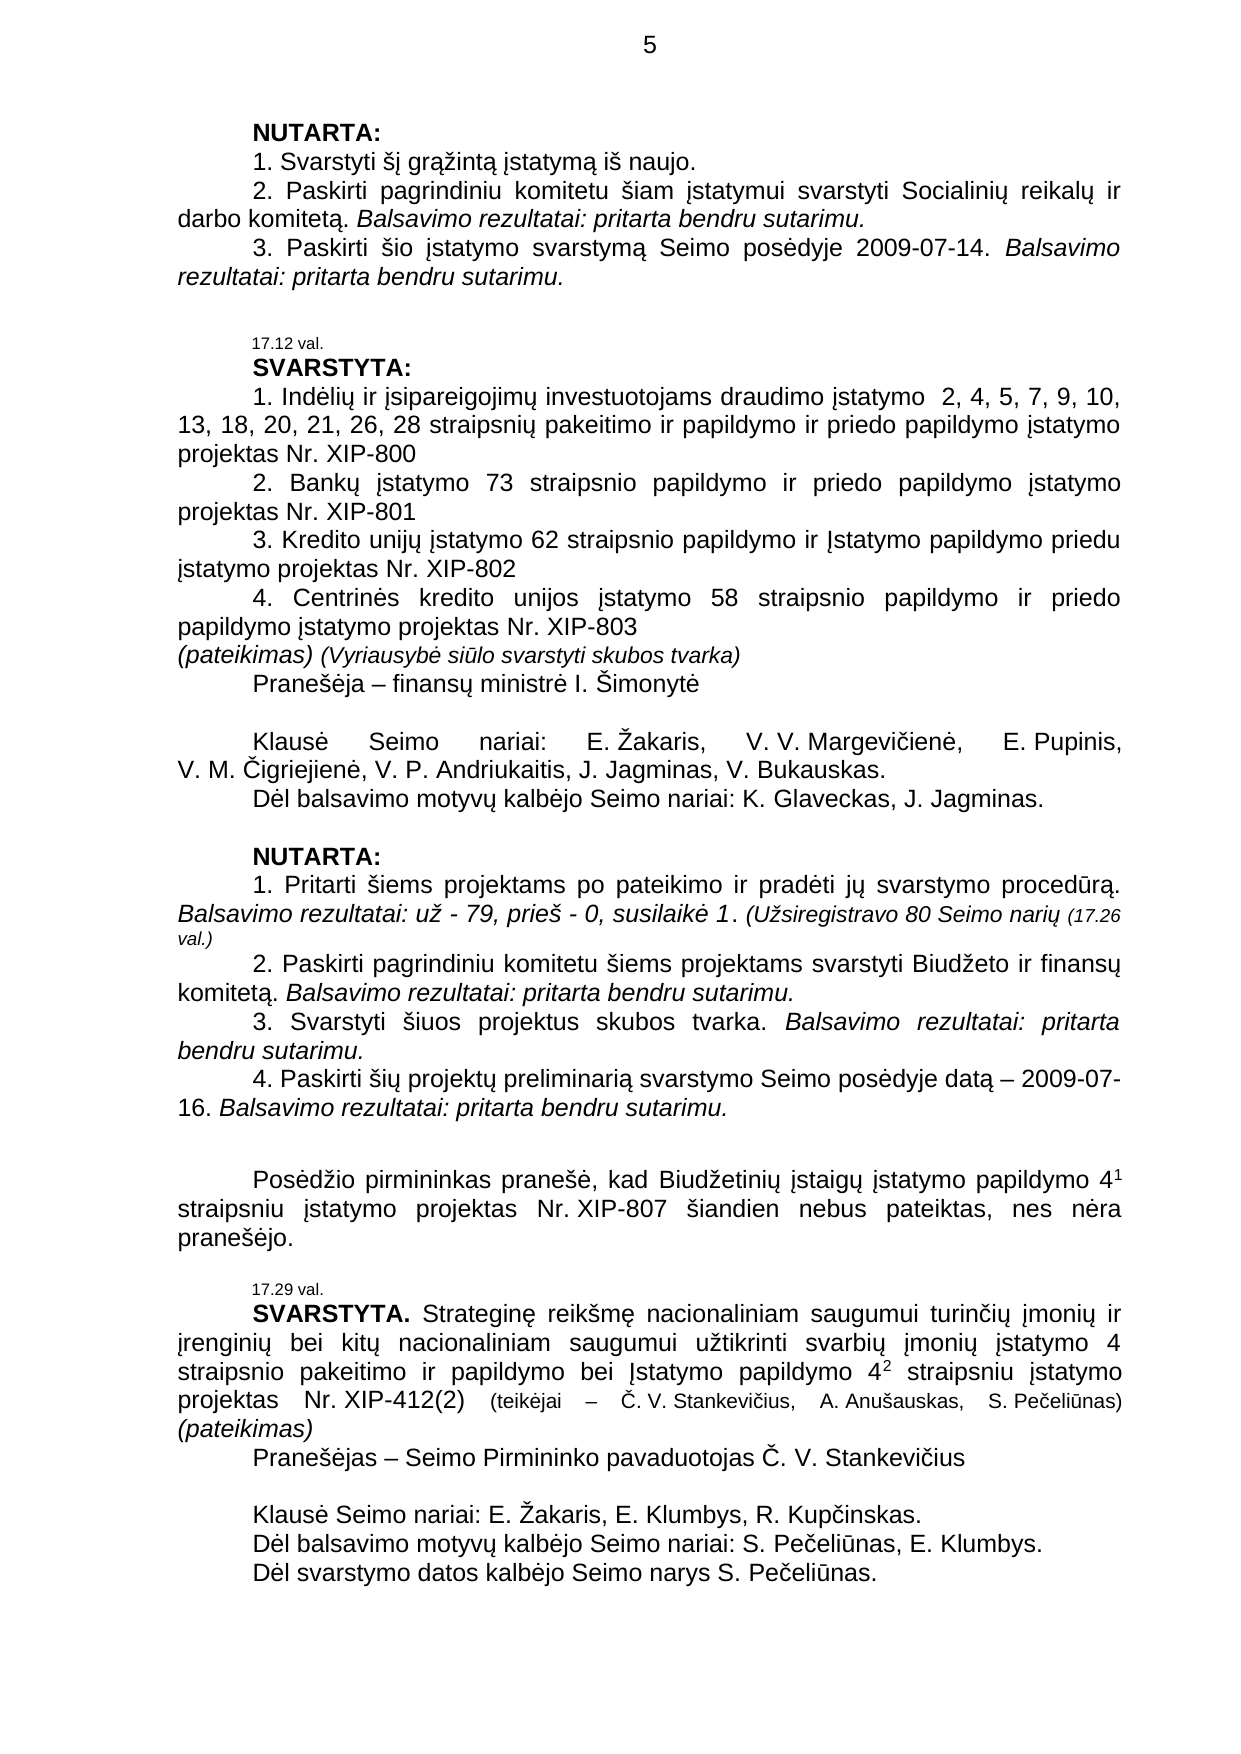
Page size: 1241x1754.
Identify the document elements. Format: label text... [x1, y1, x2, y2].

text 17.12 val. [177, 334, 1122, 353]
text SVARSTYTA: [177, 353, 1122, 382]
text 3. Kredito unijų įstatymo 62 straipsnio papildymo ir Įstatymo papildymo priedu įstatymo projektas Nr. XIP-802 [177, 525, 1122, 583]
text 2. Paskirti pagrindiniu komitetu šiems projektams svarstyti Biudžeto ir finansų komitetą. Balsavimo rezultatai: pritarta bendru sutarimu. [177, 949, 1122, 1007]
text 3. Svarstyti šiuos projektus skubos tvarka. Balsavimo rezultatai: pritarta bendru sutarimu. [177, 1007, 1122, 1064]
text (pateikimas) (Vyriausybė siūlo svarstyti skubos tvarka) [177, 640, 1122, 669]
text Pranešėja – finansų ministrė I. Šimonytė [177, 669, 1122, 698]
text 2. Bankų įstatymo 73 straipsnio papildymo ir priedo papildymo įstatymo projektas Nr. XIP-801 [177, 468, 1122, 525]
text 1. Indėlių ir įsipareigojimų investuotojams draudimo įstatymo 2, 4, 5, 7, 9, 10, 13, 18, 20, 21, 26, 28 straipsnių pakeitimo ir papildymo ir priedo papildymo įstatymo projektas Nr. XIP-800 [177, 382, 1122, 468]
text 4. Paskirti šių projektų preliminarią svarstymo Seimo posėdyje datą – 2009-07-16. Balsavimo rezultatai: pritarta bendru sutarimu. [177, 1064, 1122, 1122]
text 1. Svarstyti šį grąžintą įstatymą iš naujo. [177, 147, 1122, 176]
text 4. Centrinės kredito unijos įstatymo 58 straipsnio papildymo ir priedo papildymo įstatymo projektas Nr. XIP-803 [177, 583, 1122, 640]
text Pranešėjas – Seimo Pirmininko pavaduotojas Č. V. Stankevičius [177, 1443, 1122, 1472]
text Dėl svarstymo datos kalbėjo Seimo narys S. Pečeliūnas. [177, 1558, 1122, 1587]
text Dėl balsavimo motyvų kalbėjo Seimo nariai: S. Pečeliūnas, E. Klumbys. [177, 1529, 1122, 1558]
text NUTARTA: [177, 842, 1122, 870]
text Klausė Seimo nariai: E. Žakaris, V. V. Margevičienė, E. Pupinis, V. M. Čigriejienė, V. P. Andriukaitis, J. Jagminas, V. Bukauskas. [177, 727, 1122, 784]
text Dėl balsavimo motyvų kalbėjo Seimo nariai: K. Glaveckas, J. Jagminas. [177, 784, 1122, 813]
text NUTARTA: [177, 118, 1122, 147]
text 1. Pritarti šiems projektams po pateikimo ir pradėti jų svarstymo procedūrą. Balsavimo rezultatai: už - 79, prieš - 0, susilaikė 1. (Užsiregistravo 80 Seimo narių (17.26 val.) [177, 870, 1122, 949]
text Posėdžio pirmininkas pranešė, kad Biudžetinių įstaigų įstatymo papildymo 41 straipsniu įstatymo projektas Nr. XIP-807 šiandien nebus pateiktas, nes nėra pranešėjo. [177, 1165, 1122, 1251]
text SVARSTYTA. Strateginę reikšmę nacionaliniam saugumui turinčių įmonių ir įrenginių bei kitų nacionaliniam saugumui užtikrinti svarbių įmonių įstatymo 4 straipsnio pakeitimo ir papildymo bei Įstatymo papildymo 42 straipsniu įstatymo projektas Nr. XIP-412(2) (teikėjai – Č. V. Stankevičius, A. Anušauskas, S. Pečeliūnas) (pateikimas) [177, 1299, 1122, 1443]
text 17.29 val. [177, 1280, 1122, 1299]
text Klausė Seimo nariai: E. Žakaris, E. Klumbys, R. Kupčinskas. [177, 1501, 1122, 1529]
text 2. Paskirti pagrindiniu komitetu šiam įstatymui svarstyti Socialinių reikalų ir darbo komitetą. Balsavimo rezultatai: pritarta bendru sutarimu. [177, 176, 1122, 233]
text 3. Paskirti šio įstatymo svarstymą Seimo posėdyje 2009-07-14. Balsavimo rezultatai: pritarta bendru sutarimu. [177, 233, 1122, 291]
